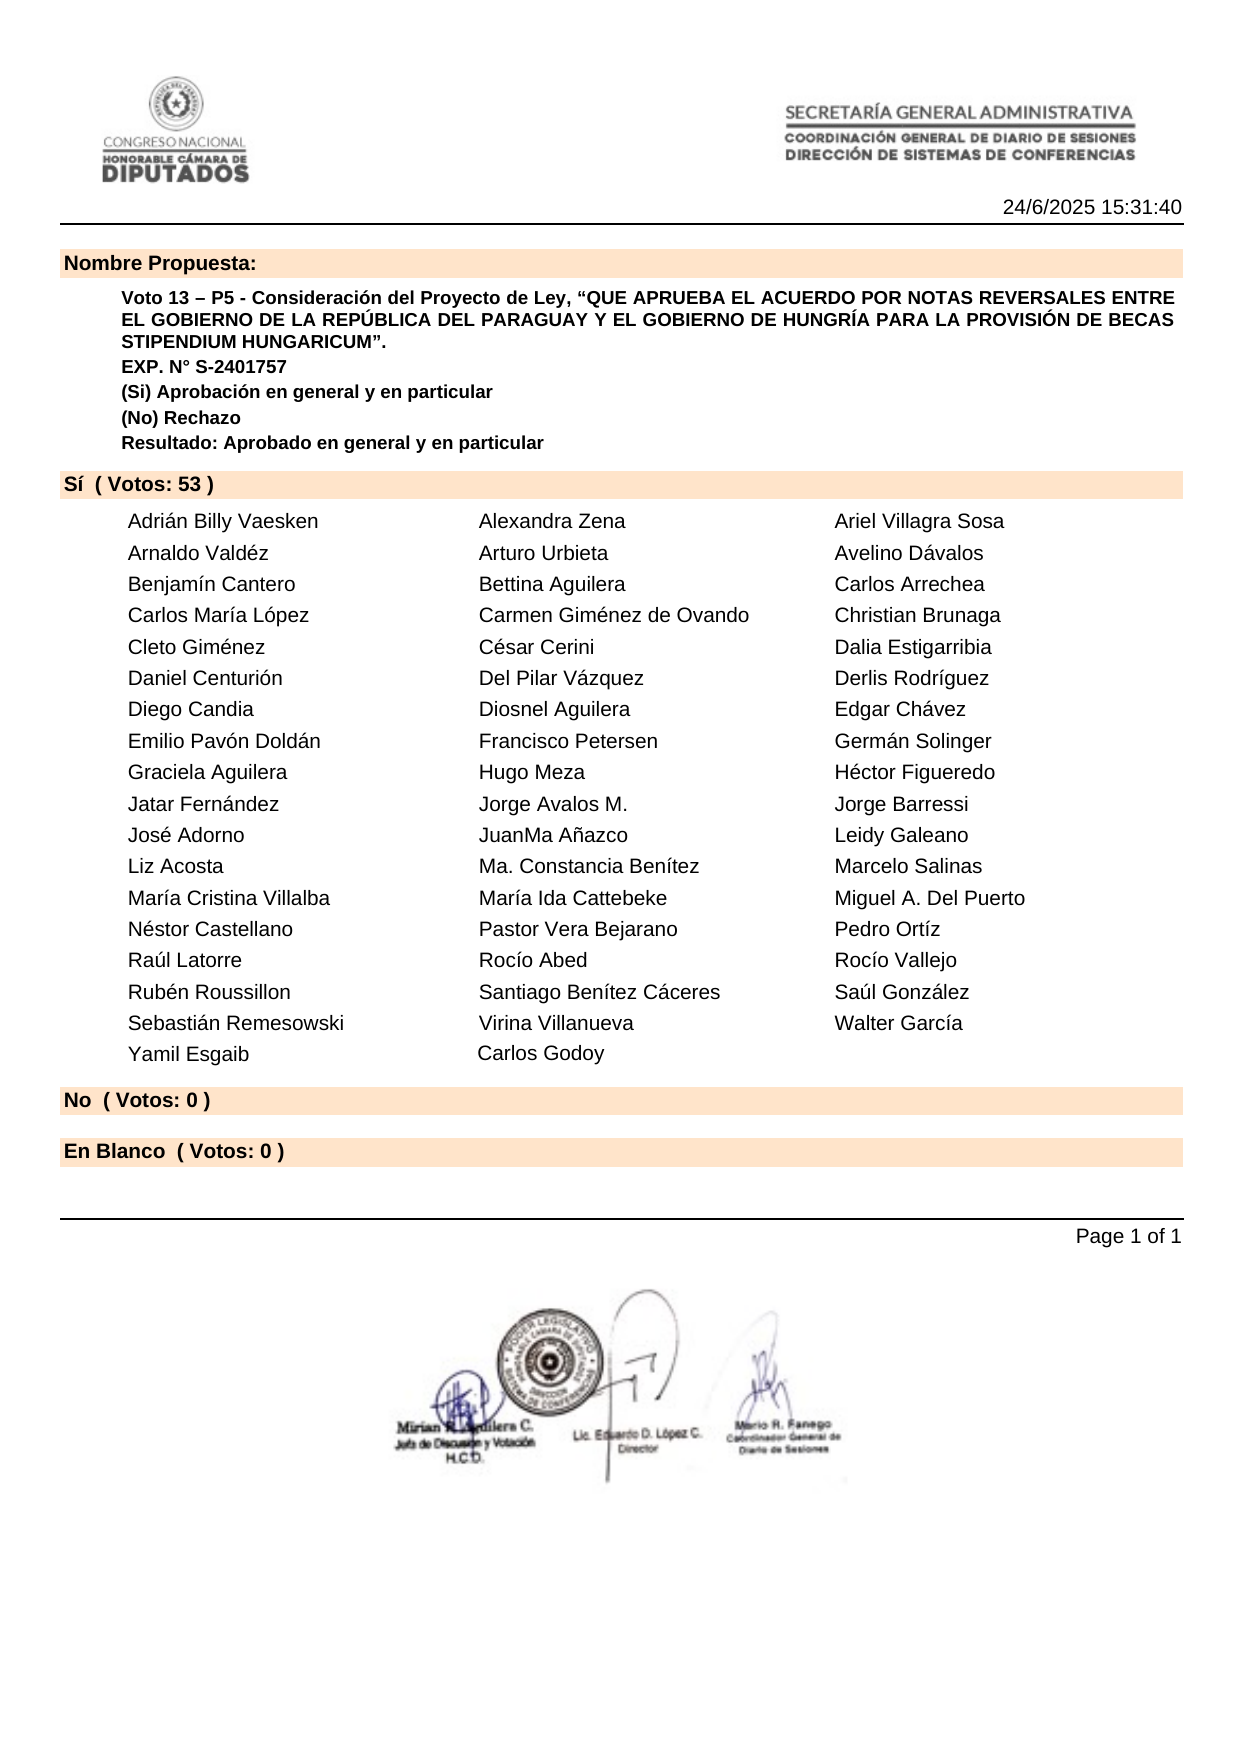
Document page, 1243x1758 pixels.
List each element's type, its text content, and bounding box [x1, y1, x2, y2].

table_cell Rocío Abed [476, 947, 815, 976]
table_cell [831, 1189, 1168, 1218]
table_cell [60, 1115, 1183, 1138]
table_cell Jatar Fernández [125, 790, 462, 819]
table_cell [1168, 1189, 1183, 1218]
table_cell [1184, 790, 1189, 819]
table_cell Virina Villanueva [476, 1010, 815, 1038]
table_cell En Blanco ( Votos: 0 ) [60, 1138, 1183, 1167]
table_cell [476, 1189, 815, 1218]
table_cell [1184, 634, 1189, 662]
table_cell Emilio Pavón Doldán [125, 728, 462, 756]
table_cell Jorge Avalos M. [476, 790, 815, 819]
table_cell [60, 284, 118, 471]
table_cell Daniel Centurión [125, 665, 462, 693]
table_cell Hugo Meza [476, 759, 815, 787]
table_cell Avelino Dávalos [831, 539, 1168, 568]
table_cell Adrián Billy Vaesken [125, 508, 462, 537]
table_cell [1184, 978, 1189, 1007]
table_cell Carmen Giménez de Ovando [476, 602, 815, 631]
table_cell [60, 1222, 827, 1257]
table_cell Leidy Galeano [831, 822, 1168, 850]
table_cell [60, 228, 1183, 249]
table_cell [1184, 1222, 1189, 1257]
table_cell Carlos Godoy [476, 1038, 815, 1087]
table_cell Ariel Villagra Sosa [831, 508, 1168, 537]
table_cell [462, 508, 476, 1087]
table_cell [1184, 249, 1189, 278]
table_cell Yamil Esgaib [125, 1041, 462, 1069]
table_cell [1184, 508, 1189, 537]
table_cell [831, 1038, 1168, 1087]
table_cell [118, 454, 1178, 471]
table_cell Dalia Estigarribia [831, 634, 1168, 662]
table_cell Christian Brunaga [831, 602, 1168, 631]
table_cell Pedro Ortíz [831, 916, 1168, 944]
table_cell No ( Votos: 0 ) [60, 1087, 1183, 1115]
table_cell Sebastián Remesowski [125, 1010, 462, 1038]
table_cell Graciela Aguilera [125, 759, 462, 787]
table_cell [1184, 728, 1189, 756]
table_cell Germán Solinger [831, 728, 1168, 756]
table_cell Néstor Castellano [125, 916, 462, 944]
table_cell [1184, 471, 1189, 499]
table_cell Saúl González [831, 978, 1168, 1007]
table_cell Benjamín Cantero [125, 571, 462, 599]
table_cell [1184, 539, 1189, 568]
table_cell Alexandra Zena [476, 508, 815, 537]
table_header [1184, 189, 1189, 223]
table_cell María Ida Cattebeke [476, 884, 815, 913]
table_cell Raúl Latorre [125, 947, 462, 976]
table_cell Page 1 of 1 [827, 1222, 1183, 1257]
table_cell [1184, 947, 1189, 976]
table_cell [815, 508, 831, 1087]
table_cell [60, 278, 1183, 283]
table_cell [1184, 228, 1189, 249]
table_cell [815, 1189, 831, 1218]
table_cell Bettina Aguilera [476, 571, 815, 599]
table_cell [1184, 1138, 1189, 1167]
table_cell Walter García [831, 1010, 1168, 1038]
table_cell Francisco Petersen [476, 728, 815, 756]
table_cell [125, 1189, 462, 1218]
table_cell Liz Acosta [125, 853, 462, 881]
table_cell Arnaldo Valdéz [125, 539, 462, 568]
table_cell Rocío Vallejo [831, 947, 1168, 976]
table_cell [1184, 696, 1189, 725]
table_cell [60, 1189, 124, 1218]
table_header [60, 189, 649, 223]
table_cell Arturo Urbieta [476, 539, 815, 568]
table_cell Diosnel Aguilera [476, 696, 815, 725]
table_cell Cleto Giménez [125, 634, 462, 662]
table_cell [1184, 1115, 1189, 1138]
table_cell [60, 500, 1183, 508]
table_cell [1184, 822, 1189, 850]
table_cell Derlis Rodríguez [831, 665, 1168, 693]
table_cell [1184, 1070, 1189, 1087]
table_cell Miguel A. Del Puerto [831, 884, 1168, 913]
table_cell Santiago Benítez Cáceres [476, 978, 815, 1007]
table_cell JuanMa Añazco [476, 822, 815, 850]
table_cell Sí ( Votos: 53 ) [60, 471, 1183, 499]
table_cell [1184, 665, 1189, 693]
table_cell [60, 1167, 1183, 1189]
table_cell [1184, 853, 1189, 881]
table_cell Pastor Vera Bejarano [476, 916, 815, 944]
table_cell [1184, 500, 1189, 508]
table_cell Del Pilar Vázquez [476, 665, 815, 693]
table_cell César Cerini [476, 634, 815, 662]
table_cell [1178, 284, 1189, 471]
table_cell Carlos María López [125, 602, 462, 631]
table_cell [1184, 1087, 1189, 1115]
table_cell Jorge Barressi [831, 790, 1168, 819]
table_cell [1168, 508, 1183, 1087]
table_cell Voto 13 – P5 - Consideración del Proyecto de Ley, “QUE APRUEBA EL ACUERDO POR NOTAS REVERSALES ENTRE EL GOBIERNO DE LA REPÚBLICA DEL PARAGUAY Y EL GOBIERNO DE HUNGRÍA PARA LA PROVISIÓN DE BECAS STIPENDIUM HUNGARICUM”. EXP. N° S-2401757 (Si) Aprobación en general y en particular (No) Rechazo Resultado: Aprobado en general y en particular [118, 284, 1178, 454]
table_cell [125, 1070, 462, 1087]
table_cell Héctor Figueredo [831, 759, 1168, 787]
table_cell Carlos Arrechea [831, 571, 1168, 599]
table_cell Edgar Chávez [831, 696, 1168, 725]
table_header 24/6/2025 15:31:40 [649, 189, 1183, 223]
table_cell Marcelo Salinas [831, 853, 1168, 881]
table_cell Rubén Roussillon [125, 978, 462, 1007]
table_cell [1184, 884, 1189, 913]
table_cell [1184, 1167, 1189, 1189]
table_cell [1184, 1189, 1189, 1218]
table_cell José Adorno [125, 822, 462, 850]
table_cell [1184, 602, 1189, 631]
table_cell Nombre Propuesta: [60, 249, 1183, 278]
table_cell [1184, 571, 1189, 599]
table_cell [462, 1189, 476, 1218]
table_cell Ma. Constancia Benítez [476, 853, 815, 881]
table_cell María Cristina Villalba [125, 884, 462, 913]
table_cell [1184, 1010, 1189, 1038]
table_cell Diego Candia [125, 696, 462, 725]
table_cell [60, 508, 124, 1087]
table_cell [1184, 916, 1189, 944]
table_cell [1184, 759, 1189, 787]
table_cell [1184, 1041, 1189, 1069]
